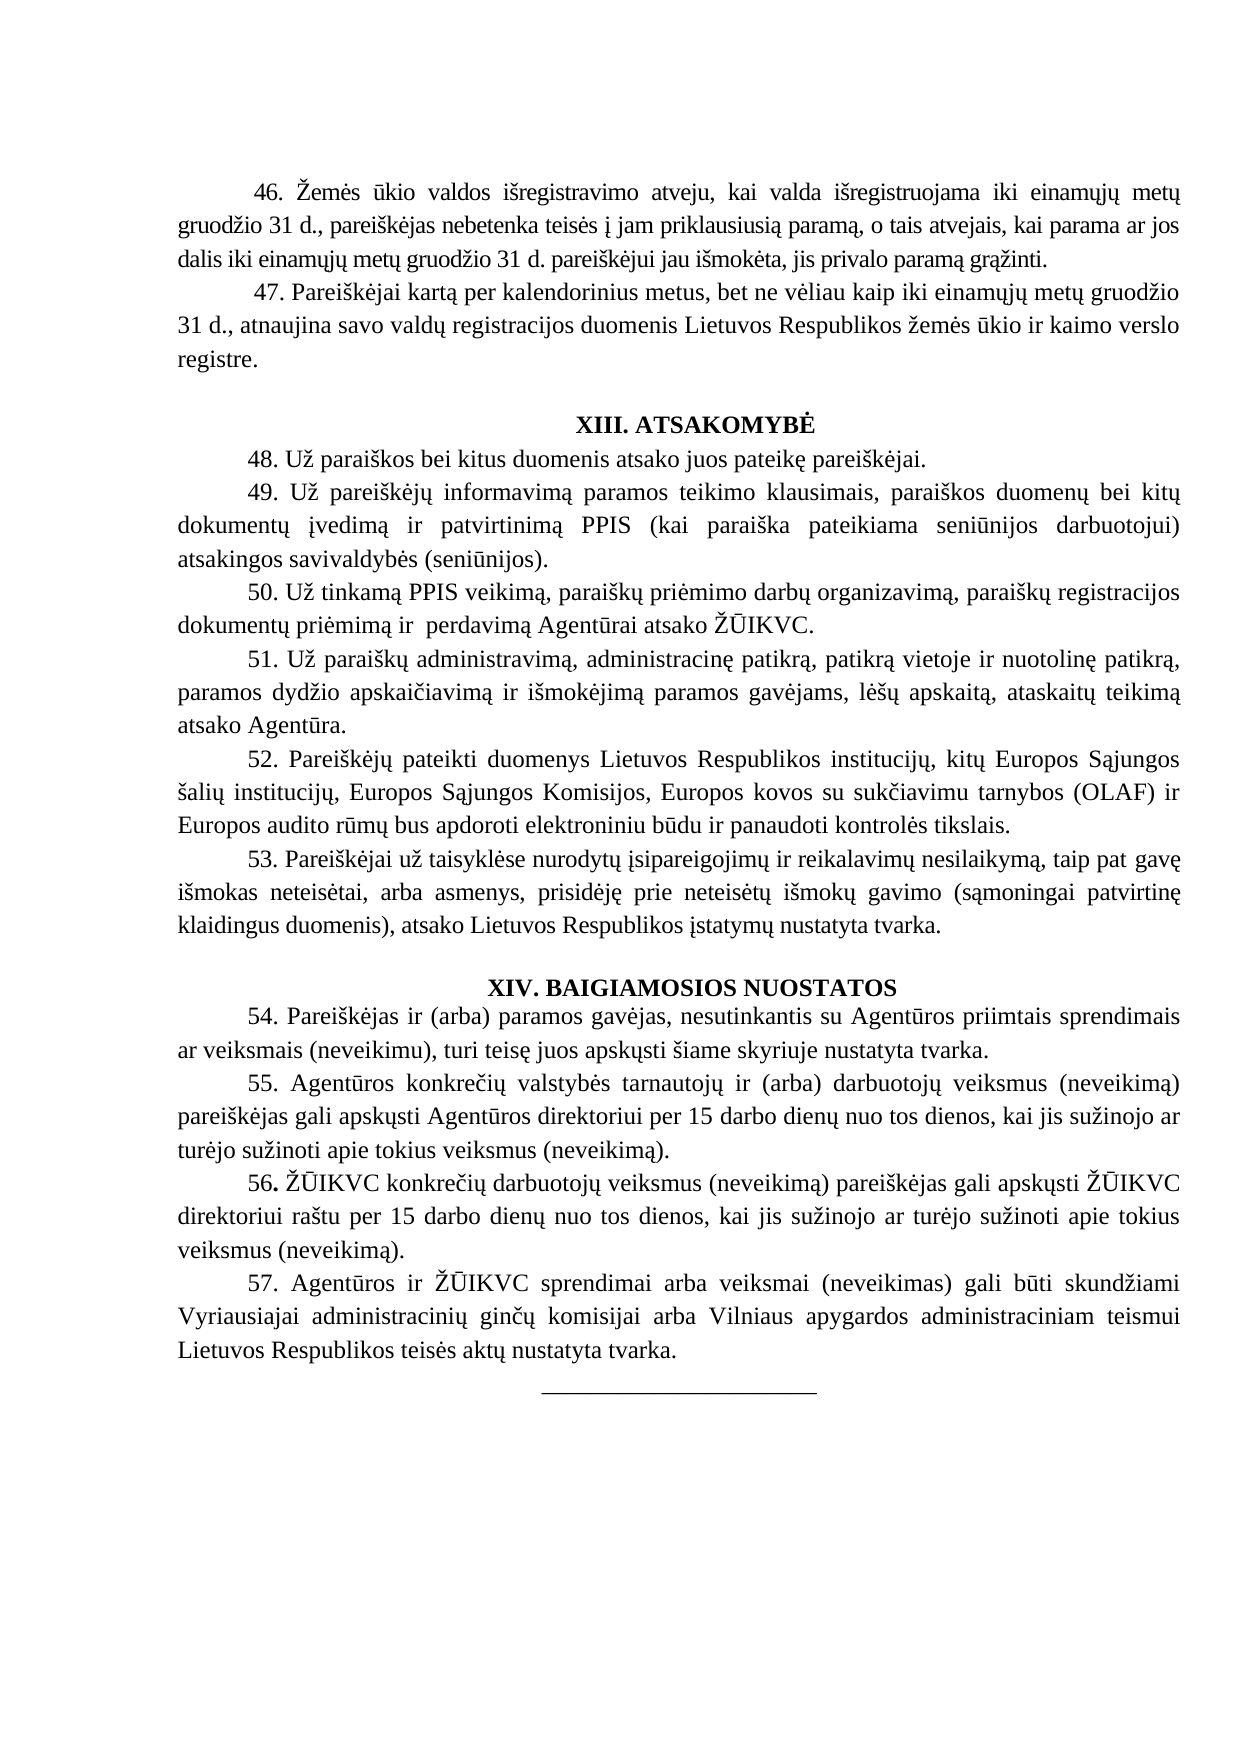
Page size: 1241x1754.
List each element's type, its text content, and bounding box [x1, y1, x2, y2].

text 55. Agentūros konkrečių valstybės tarnautojų ir (arba) darbuotojų veiksmus (neveikimą) pareiškėjas gali apskųsti Agentūros direktoriui per 15 darbo dienų nuo tos dienos, kai jis sužinojo ar turėjo sužinoti apie tokius veiksmus (neveikimą). [177, 1068, 1181, 1163]
text 50. Už tinkamą PPIS veikimą, paraiškų priėmimo darbų organizavimą, paraiškų registracijos dokumentų priėmimą ir perdavimą Agentūrai atsako ŽŪIKVC. [177, 577, 1181, 639]
text XIII. ATSAKOMYBĖ [177, 411, 1181, 439]
text 46. Žemės ūkio valdos išregistravimo atveju, kai valda išregistruojama iki einamųjų metų gruodžio 31 d., pareiškėjas nebetenka teisės į jam priklausiusią paramą, o tais atvejais, kai parama ar jos dalis iki einamųjų metų gruodžio 31 d. pareiškėjui jau išmokėta, jis privalo paramą grąžinti. [177, 177, 1181, 273]
text 54. Pareiškėjas ir (arba) paramos gavėjas, nesutinkantis su Agentūros priimtais sprendimais ar veiksmais (neveikimu), turi teisę juos apskųsti šiame skyriuje nustatyta tvarka. [177, 1001, 1181, 1063]
text 57. Agentūros ir ŽŪIKVC sprendimai arba veiksmai (neveikimas) gali būti skundžiami Vyriausiajai administracinių ginčų komisijai arba Vilniaus apygardos administraciniam teismui Lietuvos Respublikos teisės aktų nustatyta tvarka. [177, 1268, 1181, 1363]
text 52. Pareiškėjų pateikti duomenys Lietuvos Respublikos institucijų, kitų Europos Sąjungos šalių institucijų, Europos Sąjungos Komisijos, Europos kovos su sukčiavimu tarnybos (OLAF) ir Europos audito rūmų bus apdoroti elektroniniu būdu ir panaudoti kontrolės tikslais. [177, 744, 1181, 839]
text 51. Už paraiškų administravimą, administracinę patikrą, patikrą vietoje ir nuotolinę patikrą, paramos dydžio apskaičiavimą ir išmokėjimą paramos gavėjams, lėšų apskaitą, ataskaitų teikimą atsako Agentūra. [177, 644, 1181, 739]
text XIV. BAIGIAMOSIOS NUOSTATOS [177, 973, 1181, 1001]
text ______________________ [177, 1368, 1181, 1397]
text 48. Už paraiškos bei kitus duomenis atsako juos pateikę pareiškėjai. [177, 444, 1181, 473]
text 53. Pareiškėjai už taisyklėse nurodytų įsipareigojimų ir reikalavimų nesilaikymą, taip pat gavę išmokas neteisėtai, arba asmenys, prisidėję prie neteisėtų išmokų gavimo (sąmoningai patvirtinę klaidingus duomenis), atsako Lietuvos Respublikos įstatymų nustatyta tvarka. [177, 844, 1181, 939]
text 49. Už pareiškėjų informavimą paramos teikimo klausimais, paraiškos duomenų bei kitų dokumentų įvedimą ir patvirtinimą PPIS (kai paraiška pateikiama seniūnijos darbuotojui) atsakingos savivaldybės (seniūnijos). [177, 477, 1181, 573]
text 56. ŽŪIKVC konkrečių darbuotojų veiksmus (neveikimą) pareiškėjas gali apskųsti ŽŪIKVC direktoriui raštu per 15 darbo dienų nuo tos dienos, kai jis sužinojo ar turėjo sužinoti apie tokius veiksmus (neveikimą). [177, 1168, 1181, 1263]
text 47. Pareiškėjai kartą per kalendorinius metus, bet ne vėliau kaip iki einamųjų metų gruodžio 31 d., atnaujina savo valdų registracijos duomenis Lietuvos Respublikos žemės ūkio ir kaimo verslo registre. [177, 277, 1181, 373]
